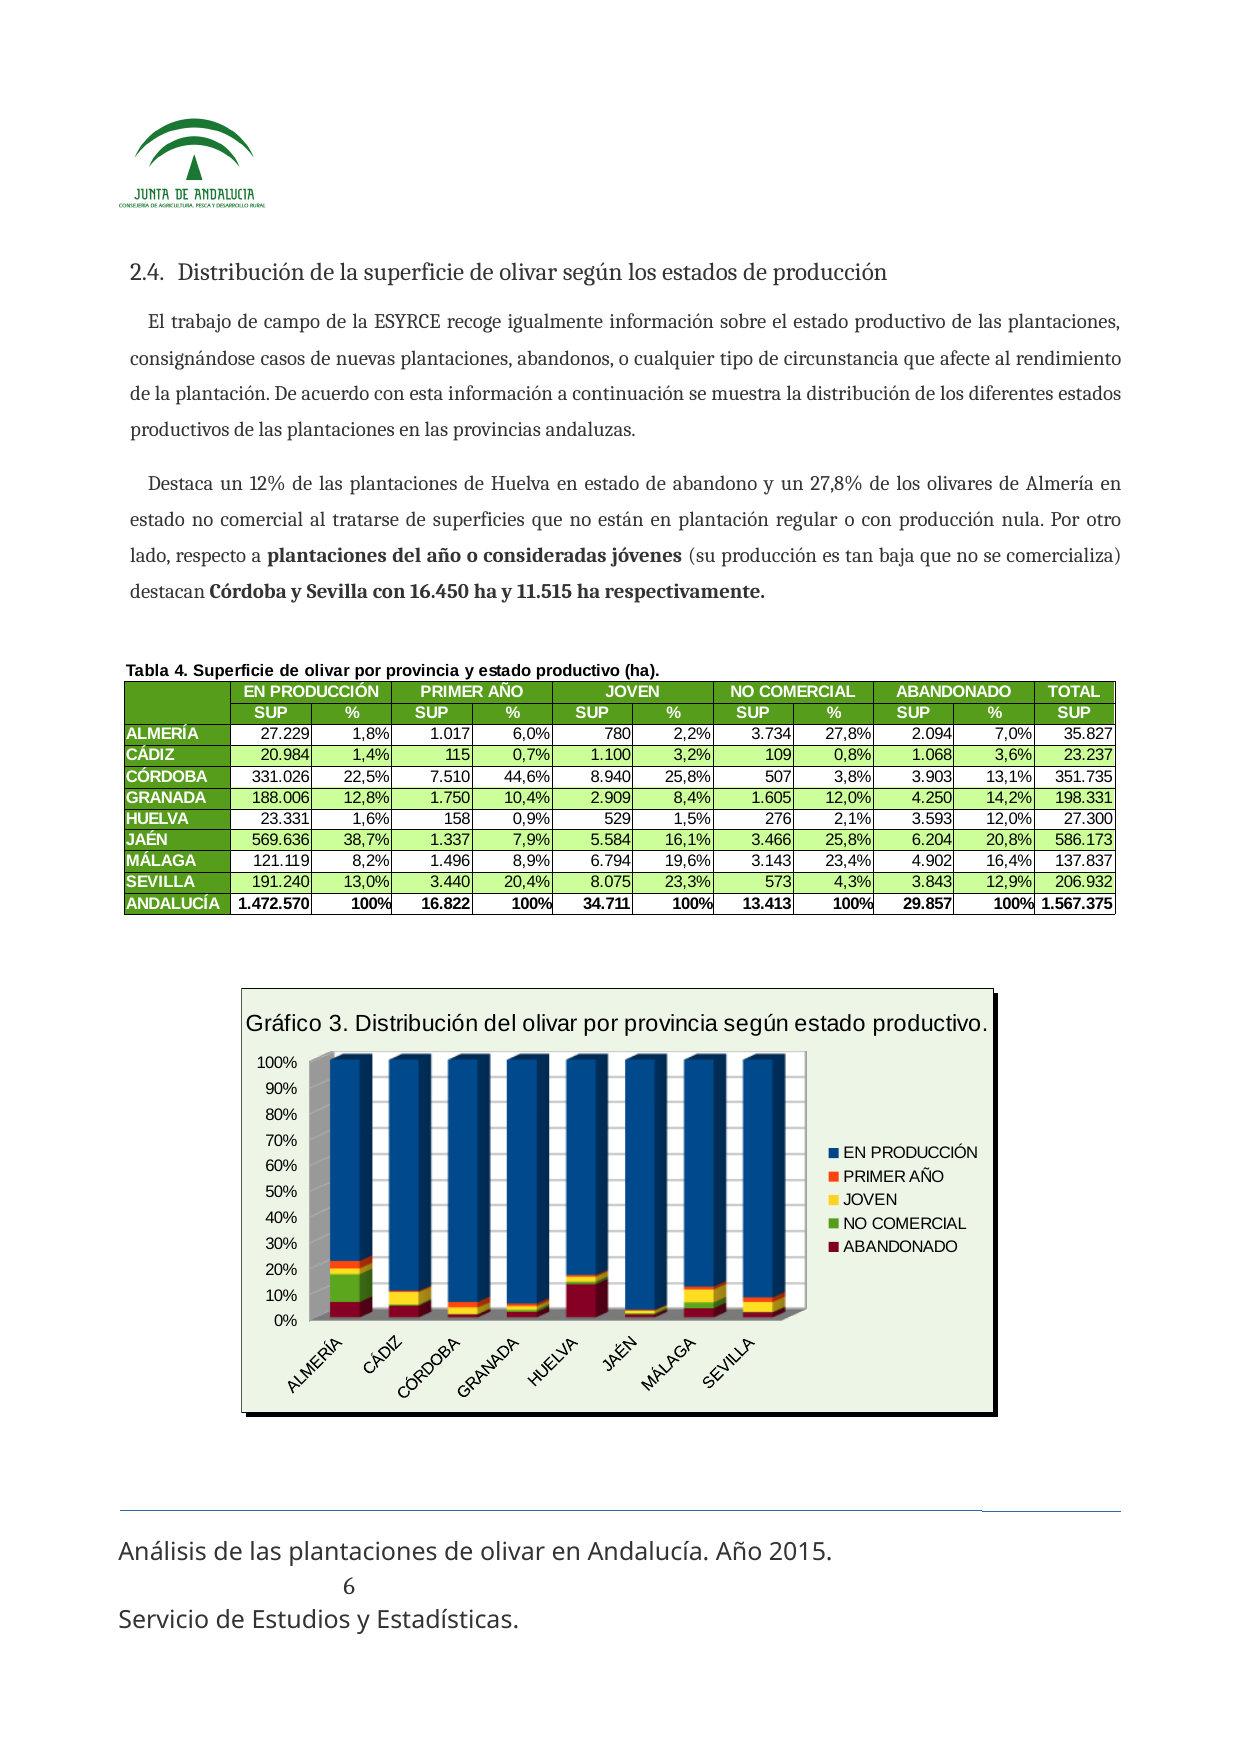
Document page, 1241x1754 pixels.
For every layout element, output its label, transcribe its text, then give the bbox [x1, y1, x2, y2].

picture [118, 118, 266, 208]
subtitle Distribución de la superficie de olivar según los estados de producción [130, 258, 1122, 287]
text Destaca un 12% de las plantaciones de Huelva en estado de abandono y un 27,8% de los olivares de Almería en estado no comercial al tratarse de superficies que no están en plantación regular o con producción nula. Por otro lado, respecto a plantaciones del año o consideradas jóvenes (su producción es tan baja que no se comercializa) destacan Córdoba y Sevilla con 16.450 ha y 11.515 ha respectivamente. [130, 472, 1122, 603]
text El trabajo de campo de la ESYRCE recoge igualmente información sobre el estado productivo de las plantaciones, consignándose casos de nuevas plantaciones, abandonos, o cualquier tipo de circunstancia que afecte al rendimiento de la plantación. De acuerdo con esta información a continuación se muestra la distribución de los diferentes estados productivos de las plantaciones en las provincias andaluzas. [130, 310, 1122, 442]
